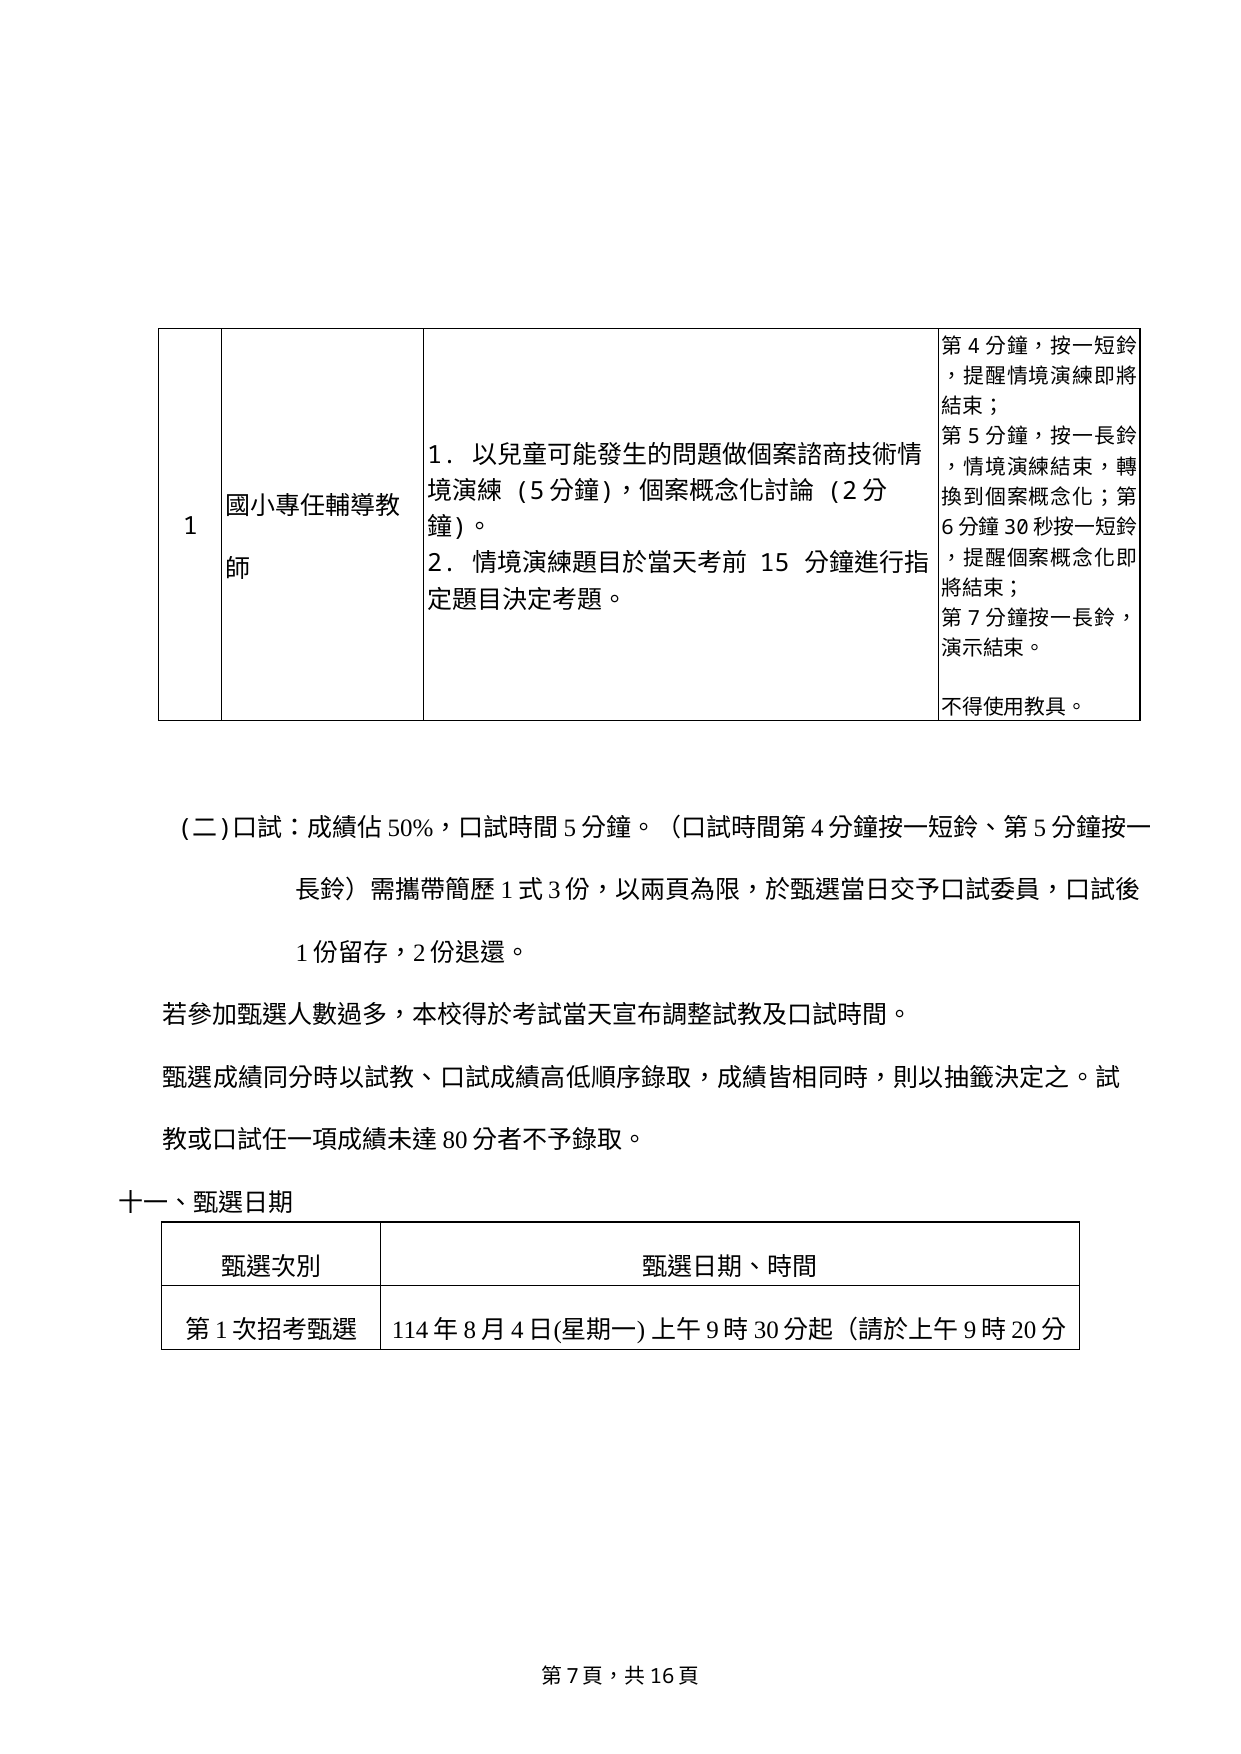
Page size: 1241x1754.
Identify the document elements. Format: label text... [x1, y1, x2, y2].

table_cell 國小專任輔導教師 [222, 329, 423, 720]
text 若參加甄選人數過多，本校得於考試當天宣布調整試教及口試時間。 [162, 971, 1122, 1034]
table_header 甄選次別 [162, 1223, 380, 1285]
text 甄選成績同分時以試教、口試成績高低順序錄取，成績皆相同時，則以抽籤決定之。試教或口試任一項成績未達80分者不予錄取。 [162, 1034, 1122, 1159]
table_cell 第4分鐘，按一短鈴，提醒情境演練即將結束； 第5分鐘，按一長鈴，情境演練結束，轉換到個案概念化；第6分鐘30秒按一短鈴，提醒個案概念化即將結束； 第7分鐘按一長鈴，演示結束。 不得使用教具。 [939, 329, 1139, 720]
table_cell 第1次招考甄選 [162, 1286, 380, 1348]
table_cell 114年8月4日(星期一) 上午9時30分起（請於上午9時20分 [381, 1286, 1079, 1348]
table_cell 1 [159, 329, 221, 720]
text 十一、甄選日期 [118, 1159, 1122, 1221]
text (二)口試：成績佔50%，口試時間5分鐘。（口試時間第4分鐘按一短鈴、第5分鐘按一長鈴）需攜帶簡歷1式3份，以兩頁為限，於甄選當日交予口試委員，口試後1份留存，2份退還。 [162, 784, 1152, 971]
table_cell 1. 以兒童可能發生的問題做個案諮商技術情境演練 (5分鐘)，個案概念化討論 (2分鐘)。 2. 情境演練題目於當天考前 15 分鐘進行指定題目決定考題。 [424, 329, 938, 720]
table_header 甄選日期、時間 [381, 1223, 1079, 1285]
